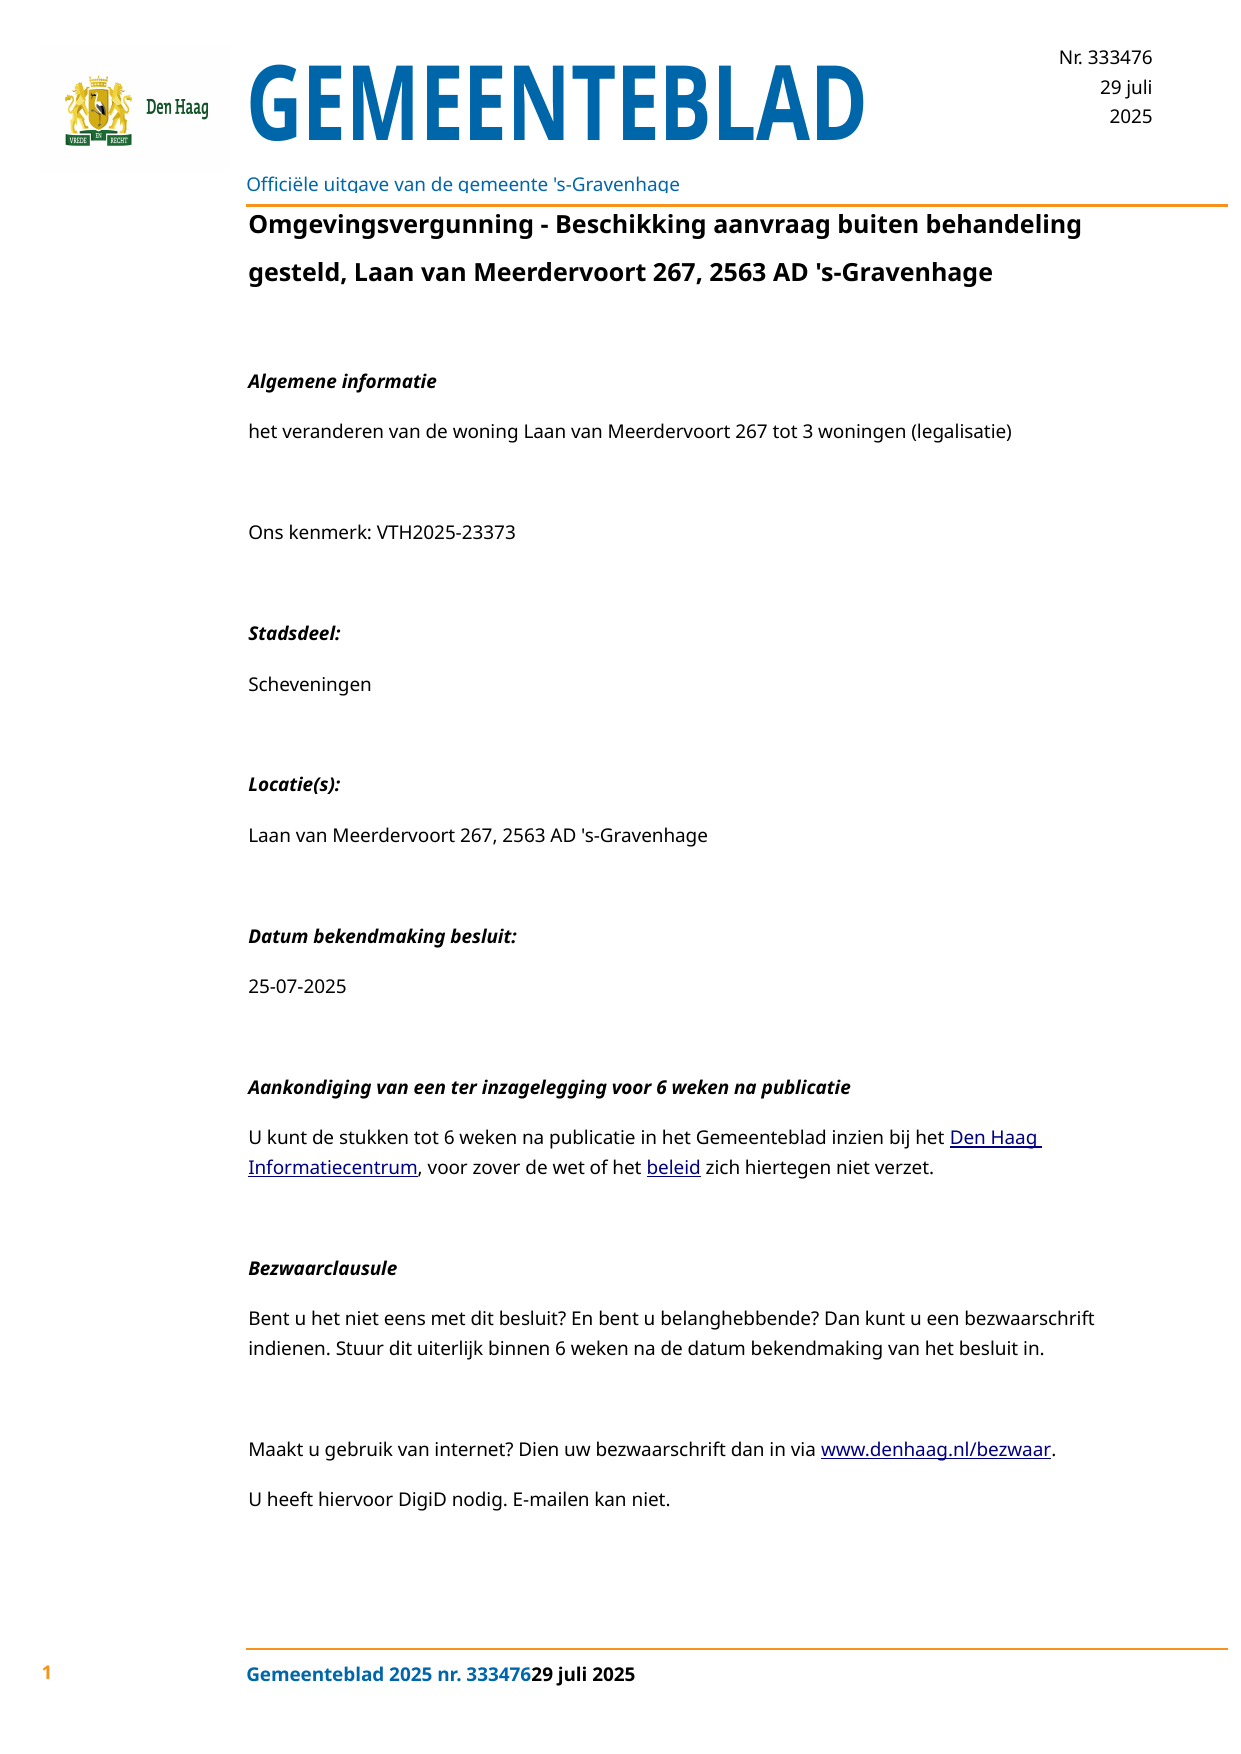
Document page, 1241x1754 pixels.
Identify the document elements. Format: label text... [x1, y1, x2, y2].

text 25-07-2025 [248, 973, 1152, 999]
text U heeft hiervoor DigiD nodig. E-mailen kan niet. [248, 1486, 1152, 1512]
text Bezwaarclausule [248, 1255, 1152, 1281]
text Omgevingsvergunning - Beschikking aanvraag buiten behandeling gesteld, Laan van Meerdervoort 267, 2563 AD 's-Gravenhage [248, 207, 1152, 288]
text Ons kenmerk: VTH2025-23373 [248, 519, 1152, 545]
text het veranderen van de woning Laan van Meerdervoort 267 tot 3 woningen (legalisatie) [248, 419, 1152, 444]
text Locatie(s): [248, 772, 1152, 797]
text Scheveningen [248, 671, 1152, 697]
picture [41, 47, 231, 172]
text U kunt de stukken tot 6 weken na publicatie in het Gemeenteblad inzien bij het Den Haag Informatiecentrum, voor zover de wet of het beleid zich hiertegen niet verzet. [248, 1124, 1152, 1180]
text Laan van Meerdervoort 267, 2563 AD 's-Gravenhage [248, 822, 1152, 848]
text Maakt u gebruik van internet? Dien uw bezwaarschrift dan in via www.denhaag.nl/bezwaar. [248, 1436, 1152, 1462]
text Bent u het niet eens met dit besluit? En bent u belanghebbende? Dan kunt u een bezwaarschrift indienen. Stuur dit uiterlijk binnen 6 weken na de datum bekendmaking van het besluit in. [248, 1305, 1152, 1361]
text Algemene informatie [248, 368, 1152, 394]
text Datum bekendmaking besluit: [248, 923, 1152, 949]
text Aankondiging van een ter inzagelegging voor 6 weken na publicatie [248, 1074, 1152, 1100]
text Stadsdeel: [248, 620, 1152, 646]
